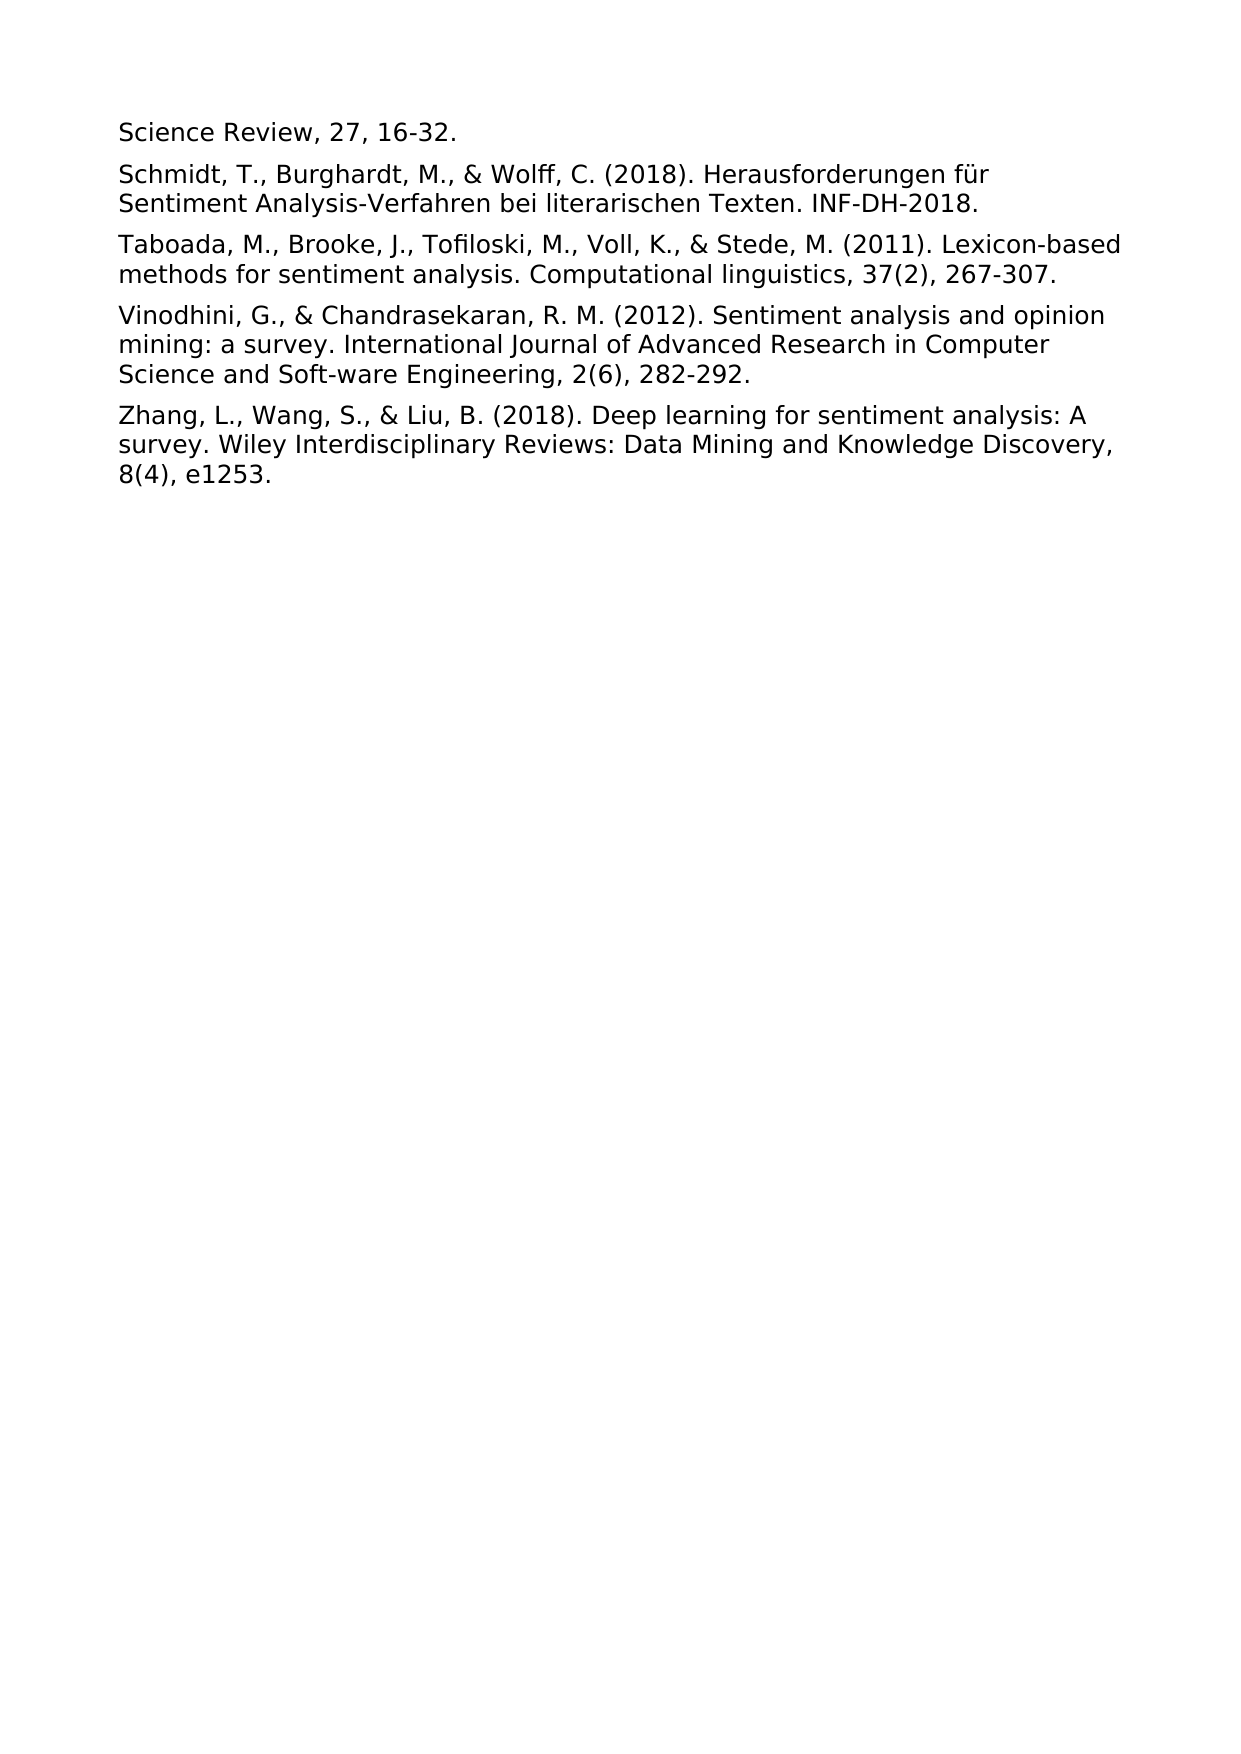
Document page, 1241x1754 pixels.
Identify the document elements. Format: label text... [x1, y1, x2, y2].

text Vinodhini, G., & Chandrasekaran, R. M. (2012). Sentiment analysis and opinion mining: a survey. International Journal of Advanced Research in Computer Science and Soft-ware Engineering, 2(6), 282-292. [118, 301, 1122, 389]
text Schmidt, T., Burghardt, M., & Wolff, C. (2018). Herausforderungen für Sentiment Analysis-Verfahren bei literarischen Texten. INF-DH-2018. [118, 160, 1122, 218]
text Taboada, M., Brooke, J., Tofiloski, M., Voll, K., & Stede, M. (2011). Lexicon-based methods for sentiment analysis. Computational linguistics, 37(2), 267-307. [118, 231, 1122, 289]
text Science Review, 27, 16-32. [118, 118, 1122, 147]
text Zhang, L., Wang, S., & Liu, B. (2018). Deep learning for sentiment analysis: A survey. Wiley Interdisciplinary Reviews: Data Mining and Knowledge Discovery, 8(4), e1253. [118, 401, 1122, 489]
